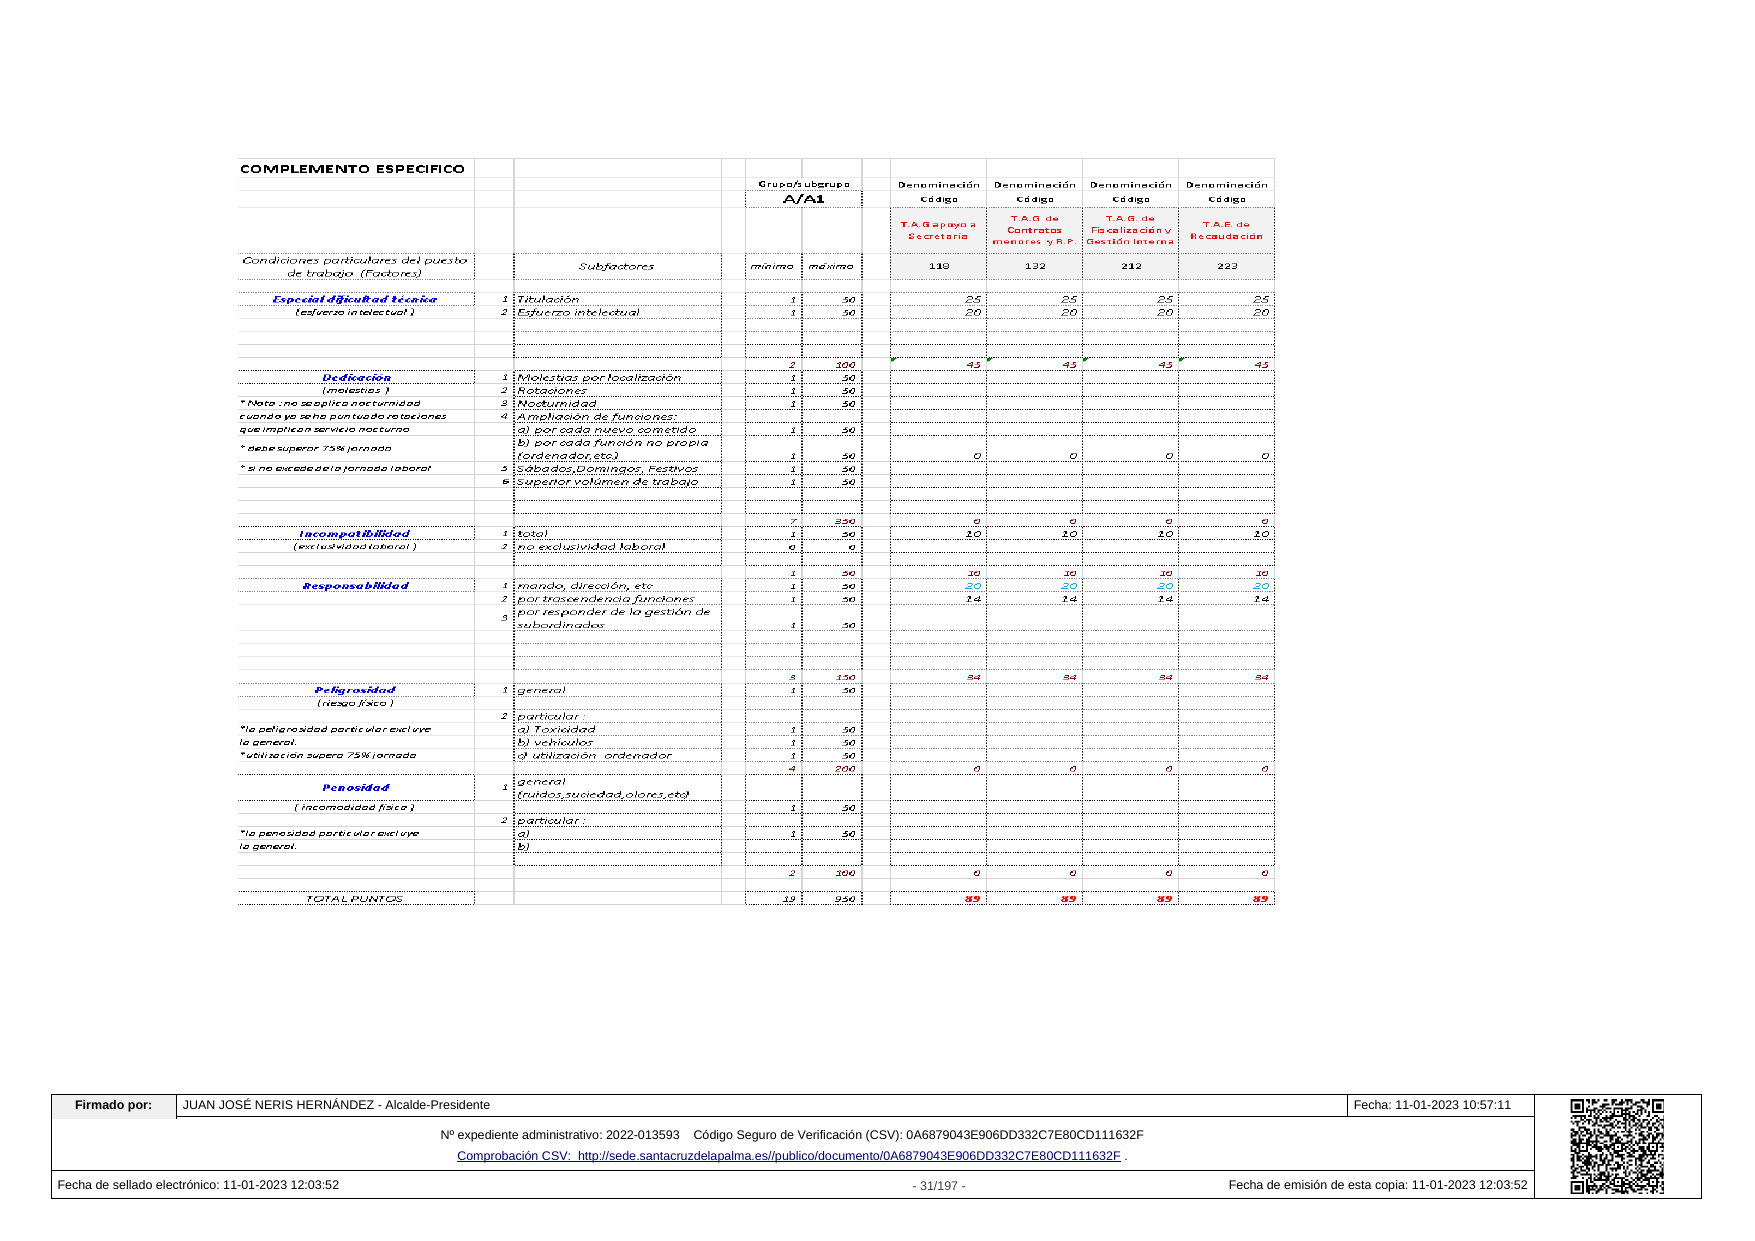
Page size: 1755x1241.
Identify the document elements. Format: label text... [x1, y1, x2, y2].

table_header [1535, 1095, 1701, 1198]
table_cell Nº expediente administrativo: 2022-013593 Código Seguro de Verificación (CSV): 0A6879043E906DD332C7E80CD111632F Comprobación CSV: http://sede.santacruzdelapalma.es//publico/documento/0A6879043E906DD332C7E80CD111632F . [52, 1117, 1534, 1170]
table_header Fecha: 11-01-2023 10:57:11 [1348, 1095, 1534, 1116]
table_header JUAN JOSÉ NERIS HERNÁNDEZ - Alcalde-Presidente [177, 1095, 1347, 1116]
table_cell Fecha de sellado electrónico: 11-01-2023 12:03:52 - 31/197 - Fecha de emisión de esta copia: 11-01-2023 12:03:52 [52, 1171, 1534, 1198]
table_header Firmado por: [52, 1095, 176, 1116]
